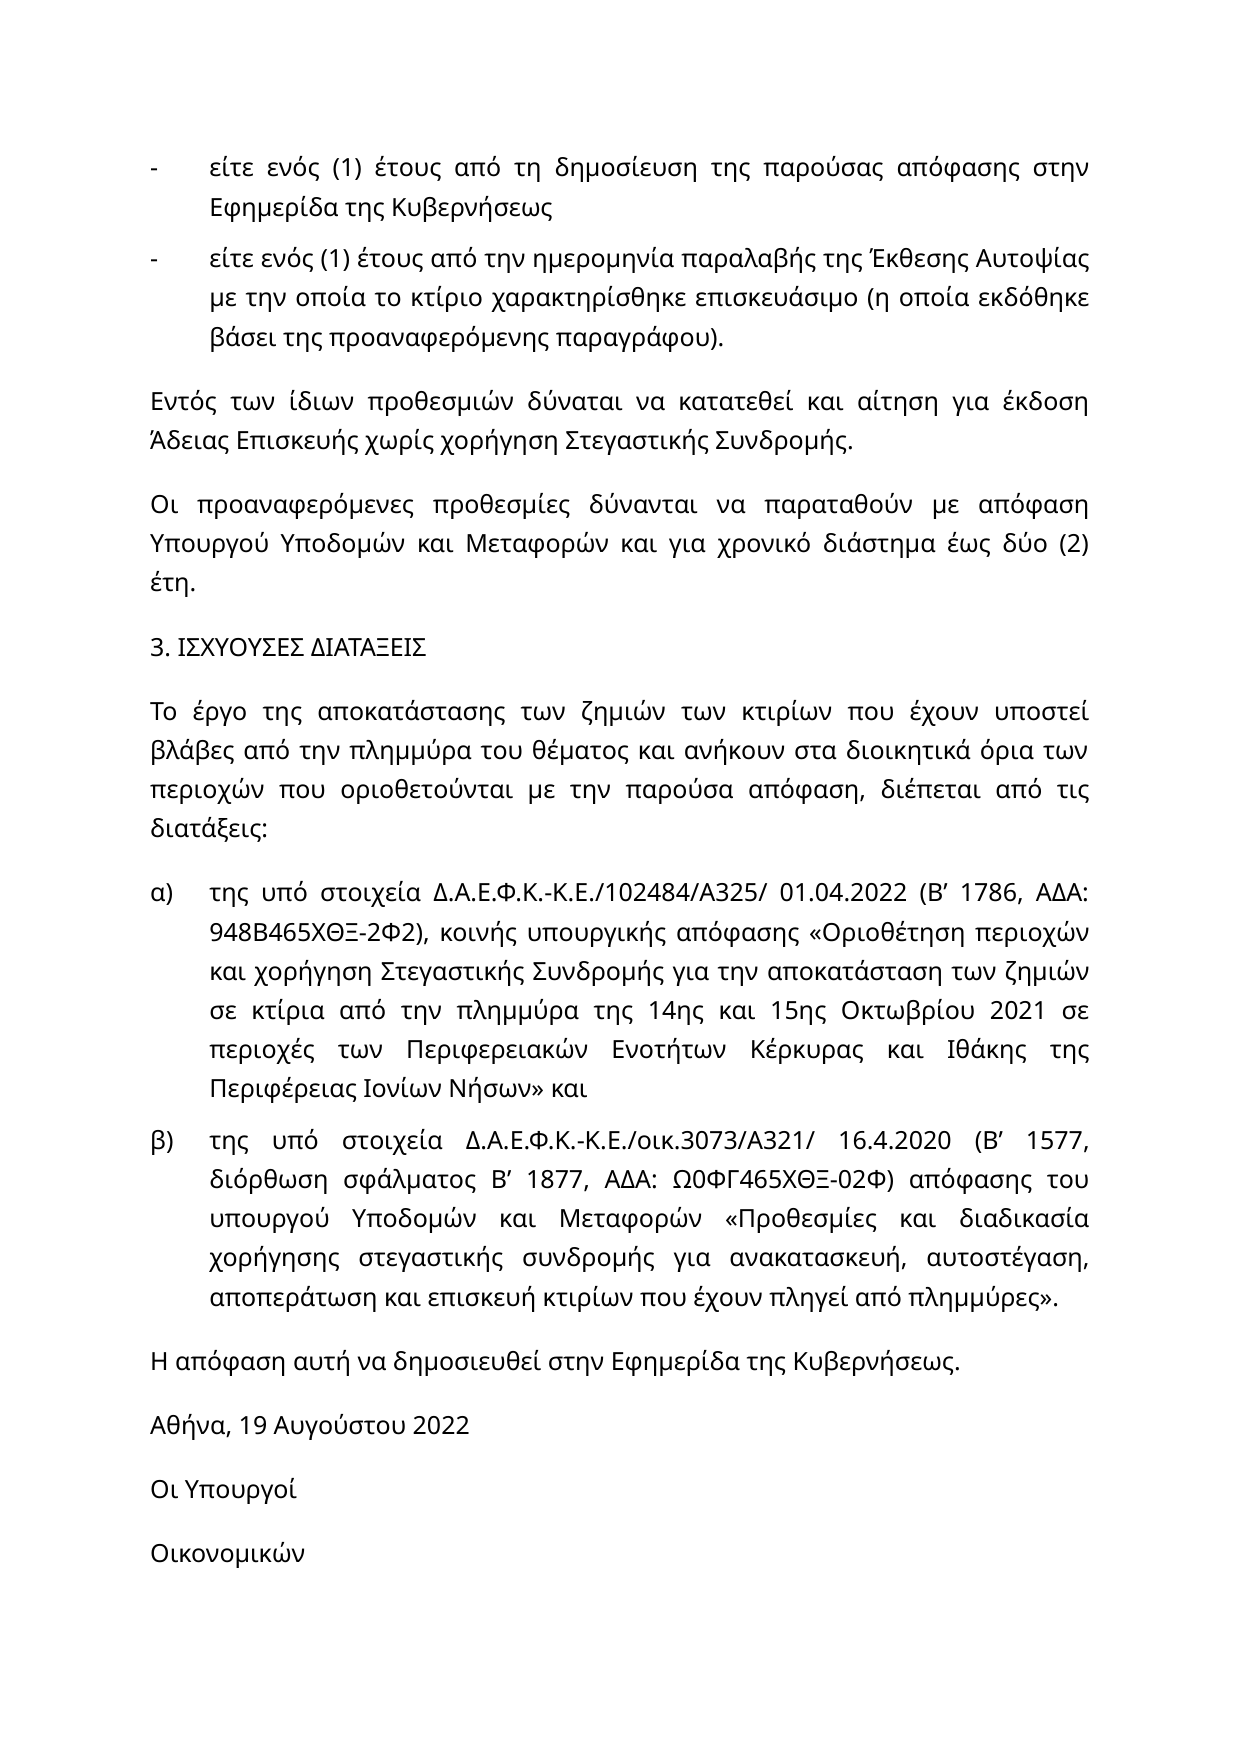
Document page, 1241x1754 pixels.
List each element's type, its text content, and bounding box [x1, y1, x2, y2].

text Η απόφαση αυτή να δημοσιευθεί στην Εφημερίδα της Κυβερνήσεως. [150, 1343, 1090, 1377]
text Αθήνα, 19 Αυγούστου 2022 [150, 1407, 1090, 1442]
text Εντός των ίδιων προθεσμιών δύναται να κατατεθεί και αίτηση για έκδοση Άδειας Επισκευής χωρίς χορήγηση Στεγαστικής Συνδρομής. [150, 383, 1090, 457]
text 3. ΙΣΧΥΟΥΣΕΣ ΔΙΑΤΑΞΕΙΣ [150, 629, 1090, 663]
text Οι προαναφερόμενες προθεσμίες δύνανται να παραταθούν με απόφαση Υπουργού Υποδομών και Μεταφορών και για χρονικό διάστημα έως δύο (2) έτη. [150, 487, 1090, 599]
list - είτε ενός (1) έτους από την ημερομηνία παραλαβής της Έκθεσης Αυτοψίας με την οποία το κτίριο χαρακτηρίσθηκε επισκευάσιμο (η οποία εκδόθηκε βάσει της προαναφερόμενης παραγράφου). [150, 241, 1090, 353]
list β) της υπό στοιχεία Δ.Α.Ε.Φ.Κ.-Κ.Ε./οικ.3073/Α321/ 16.4.2020 (Β’ 1577, διόρθωση σφάλματος Β’ 1877, ΑΔΑ: Ω0ΦΓ465ΧΘΞ-02Φ) απόφασης του υπουργού Υποδομών και Μεταφορών «Προθεσμίες και διαδικασία χορήγησης στεγαστικής συνδρομής για ανακατασκευή, αυτοστέγαση, αποπεράτωση και επισκευή κτιρίων που έχουν πληγεί από πλημμύρες». [150, 1122, 1090, 1313]
list - είτε ενός (1) έτους από τη δημοσίευση της παρούσας απόφασης στην Εφημερίδα της Κυβερνήσεως [150, 150, 1090, 223]
text Το έργο της αποκατάστασης των ζημιών των κτιρίων που έχουν υποστεί βλάβες από την πλημμύρα του θέματος και ανήκουν στα διοικητικά όρια των περιοχών που οριοθετούνται με την παρούσα απόφαση, διέπεται από τις διατάξεις: [150, 693, 1090, 845]
text Οικονομικών [150, 1536, 1090, 1570]
list α) της υπό στοιχεία Δ.Α.Ε.Φ.Κ.-K.E./102484/Α325/ 01.04.2022 (Β’ 1786, ΑΔΑ: 948Β465ΧΘΞ-2Φ2), κοινής υπουργικής απόφασης «Οριοθέτηση περιοχών και χορήγηση Στεγαστικής Συνδρομής για την αποκατάσταση των ζημιών σε κτίρια από την πλημμύρα της 14ης και 15ης Οκτωβρίου 2021 σε περιοχές των Περιφερειακών Ενοτήτων Κέρκυρας και Ιθάκης της Περιφέρειας Ιονίων Νήσων» και [150, 875, 1090, 1105]
text Οι Υπουργοί [150, 1472, 1090, 1506]
